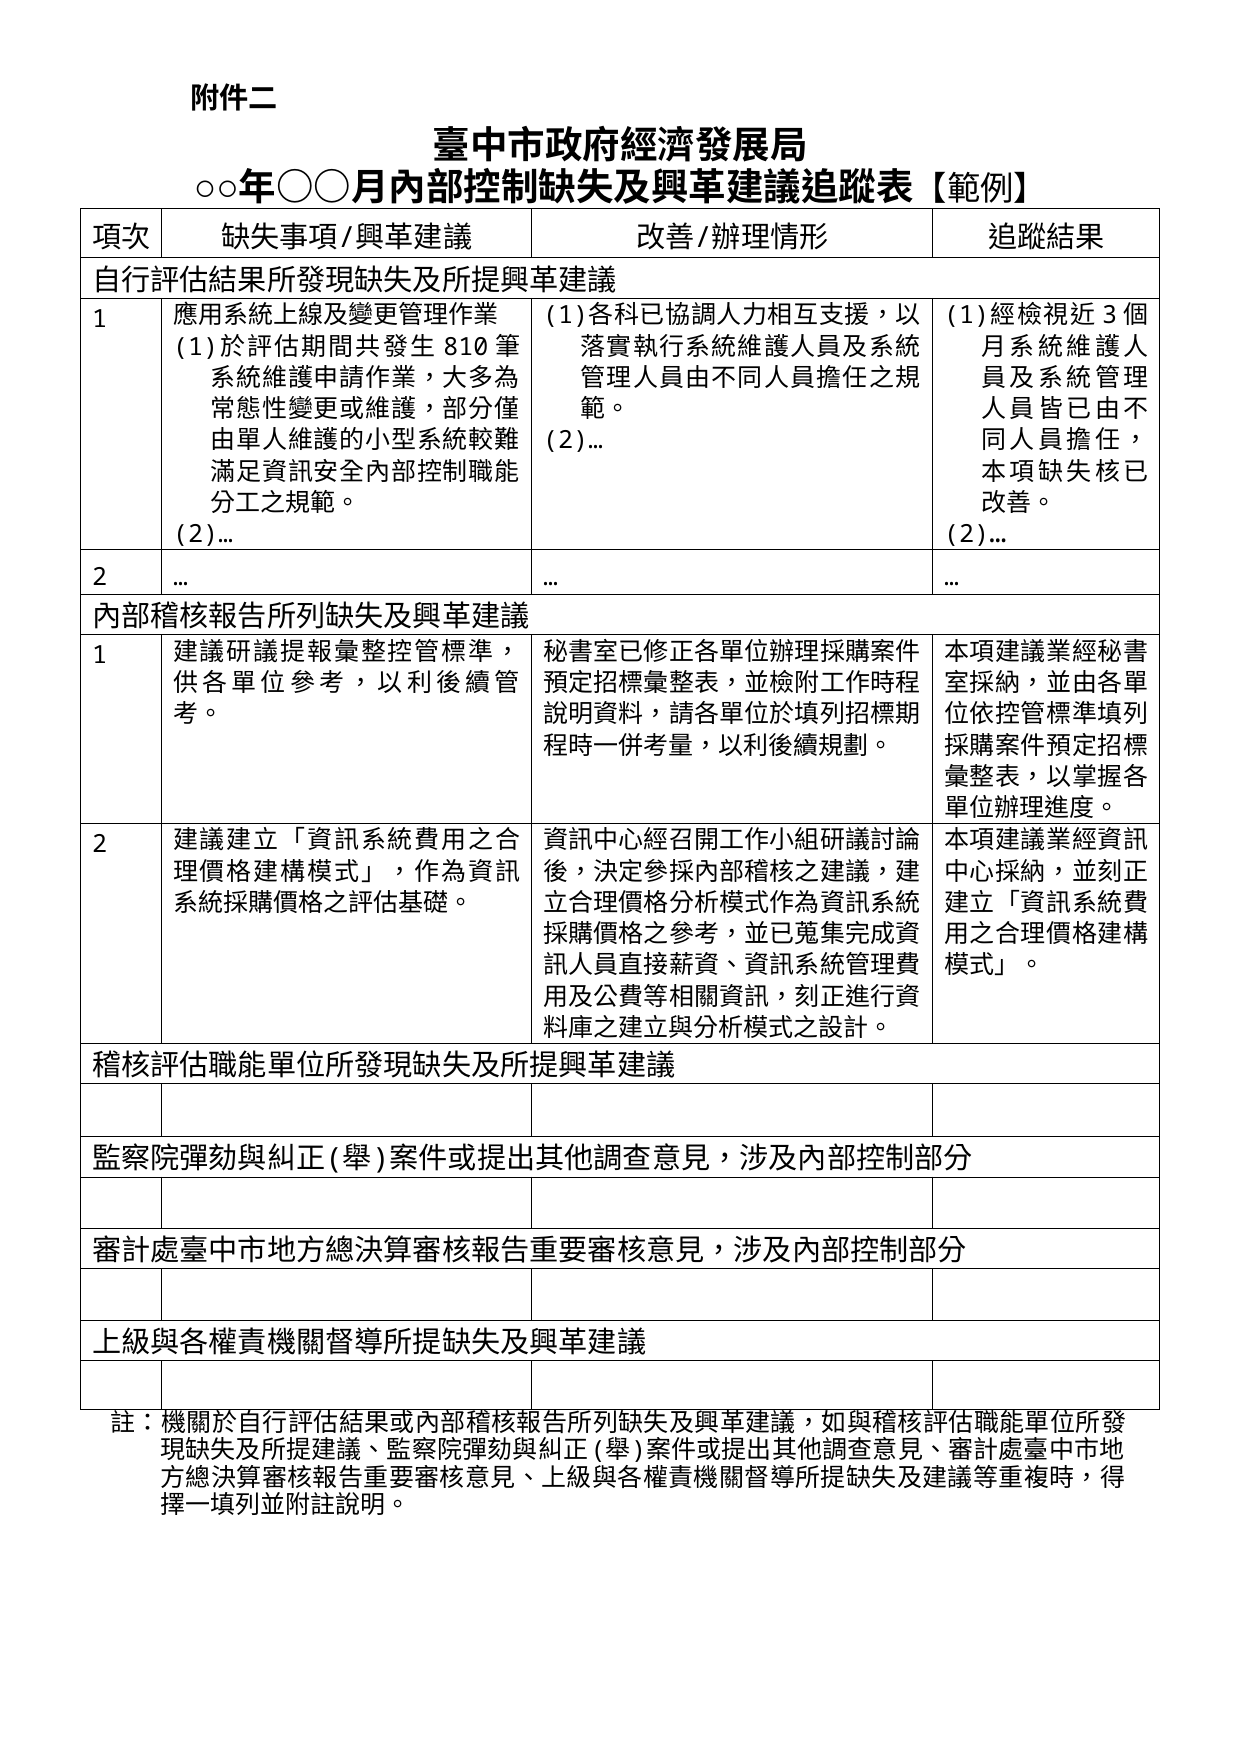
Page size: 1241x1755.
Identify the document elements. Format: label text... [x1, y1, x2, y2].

table_cell (1)經檢視近3個月系統維護人員及系統管理人員皆已由不同人員擔任，本項缺失核已改善。 (2)… [933, 299, 1159, 549]
table_cell [81, 1269, 161, 1319]
table_cell … [532, 550, 932, 594]
table_cell [162, 1361, 531, 1409]
table_cell 稽核評估職能單位所發現缺失及所提興革建議 [81, 1044, 1159, 1083]
text 附件二 [190, 75, 1093, 117]
table_cell … [933, 550, 1159, 594]
table_cell 1 [81, 635, 161, 823]
table_cell [532, 1361, 932, 1409]
table_cell [532, 1178, 932, 1228]
table_cell 審計處臺中市地方總決算審核報告重要審核意見，涉及內部控制部分 [81, 1229, 1159, 1268]
table_cell 建議研議提報彙整控管標準，供各單位參考，以利後續管考。 [162, 635, 531, 823]
table_cell 2 [81, 824, 161, 1043]
table_cell [81, 1361, 161, 1409]
table_cell … [162, 550, 531, 594]
table_cell [81, 1178, 161, 1228]
table_cell (1)各科已協調人力相互支援，以落實執行系統維護人員及系統管理人員由不同人員擔任之規範。 (2)… [532, 299, 932, 549]
table_cell 本項建議業經秘書室採納，並由各單位依控管標準填列採購案件預定招標彙整表，以掌握各單位辦理進度。 [933, 635, 1159, 823]
table_cell 自行評估結果所發現缺失及所提興革建議 [81, 258, 1159, 298]
table_cell [81, 1084, 161, 1136]
table_cell [532, 1269, 932, 1319]
text ○○年○○月內部控制缺失及興革建議追蹤表【範例】 [148, 169, 1093, 208]
table_header 改善/辦理情形 [532, 209, 932, 257]
table_cell [162, 1269, 531, 1319]
table_cell [933, 1178, 1159, 1228]
table_cell 上級與各權責機關督導所提缺失及興革建議 [81, 1321, 1159, 1360]
table_cell 建議建立「資訊系統費用之合理價格建構模式」，作為資訊系統採購價格之評估基礎。 [162, 824, 531, 1043]
table_cell 內部稽核報告所列缺失及興革建議 [81, 595, 1159, 634]
table_cell 2 [81, 550, 161, 594]
text 臺中市政府經濟發展局 [148, 117, 1093, 169]
table_cell [162, 1178, 531, 1228]
table_cell 1 [81, 299, 161, 549]
table_cell [162, 1084, 531, 1136]
table_cell 監察院彈劾與糾正(舉)案件或提出其他調查意見，涉及內部控制部分 [81, 1137, 1159, 1177]
table_cell [933, 1361, 1159, 1409]
table_header 追蹤結果 [933, 209, 1159, 257]
table_cell [532, 1084, 932, 1136]
table_cell 秘書室已修正各單位辦理採購案件預定招標彙整表，並檢附工作時程說明資料，請各單位於填列招標期程時一併考量，以利後續規劃。 [532, 635, 932, 823]
table_cell [933, 1084, 1159, 1136]
table_header 缺失事項/興革建議 [162, 209, 531, 257]
table_cell [933, 1269, 1159, 1319]
table_header 項次 [81, 209, 161, 257]
table_cell 本項建議業經資訊中心採納，並刻正建立「資訊系統費用之合理價格建構模式」。 [933, 824, 1159, 1043]
text 註：機關於自行評估結果或內部稽核報告所列缺失及興革建議，如與稽核評估職能單位所發現缺失及所提建議、監察院彈劾與糾正(舉)案件或提出其他調查意見、審計處臺中市地方總決算審核報告重要審核意見、上級與各權責機關督導所提缺失及建議等重複時，得擇一填列並附註說明。 [110, 1410, 1127, 1518]
table_cell 應用系統上線及變更管理作業 (1)於評估期間共發生810筆系統維護申請作業，大多為常態性變更或維護，部分僅由單人維護的小型系統較難滿足資訊安全內部控制職能分工之規範。 (2)… [162, 299, 531, 549]
table_cell 資訊中心經召開工作小組研議討論後，決定參採內部稽核之建議，建立合理價格分析模式作為資訊系統採購價格之參考，並已蒐集完成資訊人員直接薪資、資訊系統管理費用及公費等相關資訊，刻正進行資料庫之建立與分析模式之設計。 [532, 824, 932, 1043]
